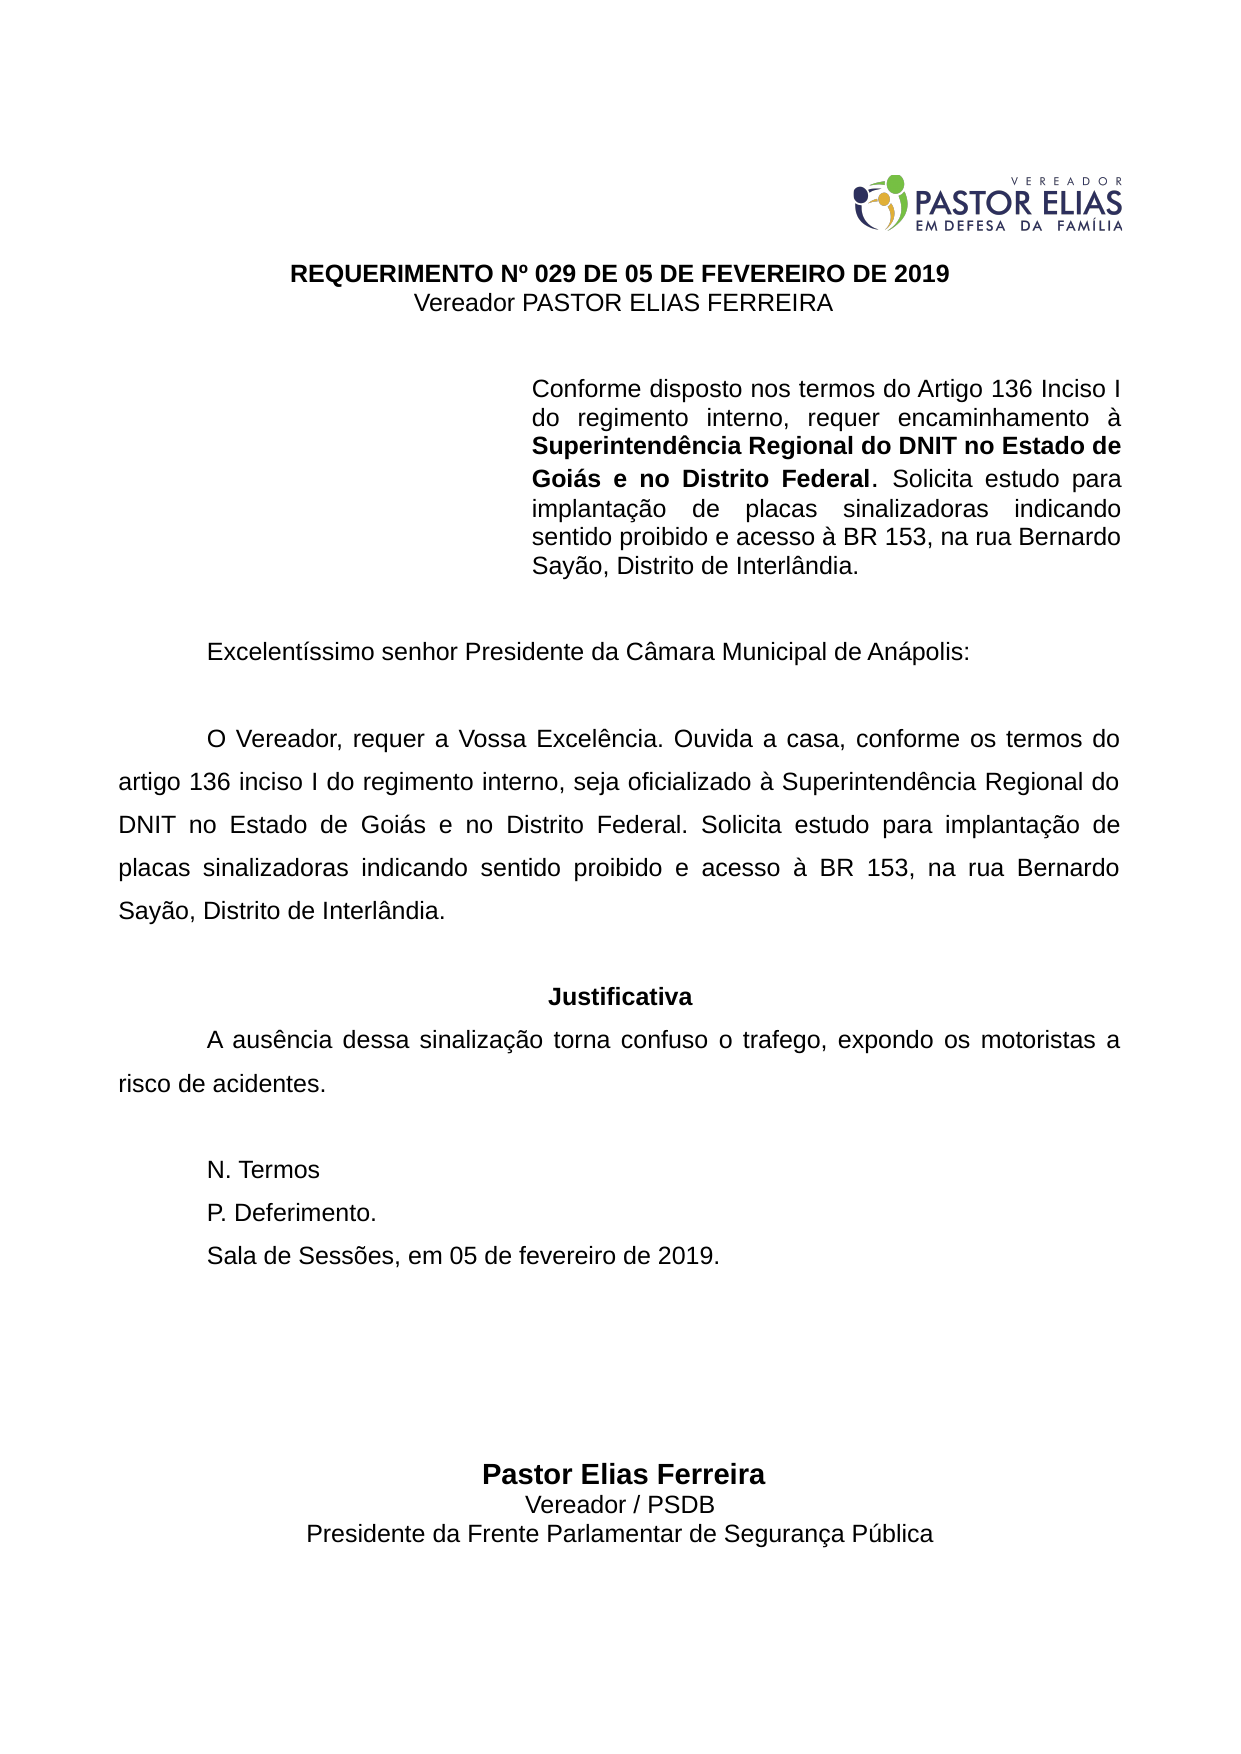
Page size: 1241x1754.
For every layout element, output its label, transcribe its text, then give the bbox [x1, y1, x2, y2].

text REQUERIMENTO Nº 029 DE 05 DE FEVEREIRO DE 2019 [118, 259, 1122, 288]
text Justificativa [118, 982, 1122, 1011]
text P. Deferimento. [118, 1198, 1122, 1227]
text Pastor Elias Ferreira [118, 1457, 1122, 1490]
text Conforme disposto nos termos do Artigo 136 Inciso I do regimento interno, requer encaminhamento à Superintendência Regional do DNIT no Estado de Goiás e no Distrito Federal. Solicita estudo para implantação de placas sinalizadoras indicando sentido proibido e acesso à BR 153, na rua Bernardo Sayão, Distrito de Interlândia. [532, 374, 1122, 580]
text Vereador / PSDB [118, 1490, 1122, 1519]
text N. Termos [118, 1155, 1122, 1184]
text O Vereador, requer a Vossa Excelência. Ouvida a casa, conforme os termos do artigo 136 inciso I do regimento interno, seja oficializado à Superintendência Regional do DNIT no Estado de Goiás e no Distrito Federal. Solicita estudo para implantação de placas sinalizadoras indicando sentido proibido e acesso à BR 153, na rua Bernardo Sayão, Distrito de Interlândia. [118, 724, 1122, 925]
text Sala de Sessões, em 05 de fevereiro de 2019. [118, 1241, 1122, 1270]
text A ausência dessa sinalização torna confuso o trafego, expondo os motoristas a risco de acidentes. [118, 1026, 1122, 1097]
text Excelentíssimo senhor Presidente da Câmara Municipal de Anápolis: [118, 637, 1122, 666]
text Vereador PASTOR ELIAS FERREIRA [118, 288, 1122, 316]
text Presidente da Frente Parlamentar de Segurança Pública [118, 1519, 1122, 1548]
